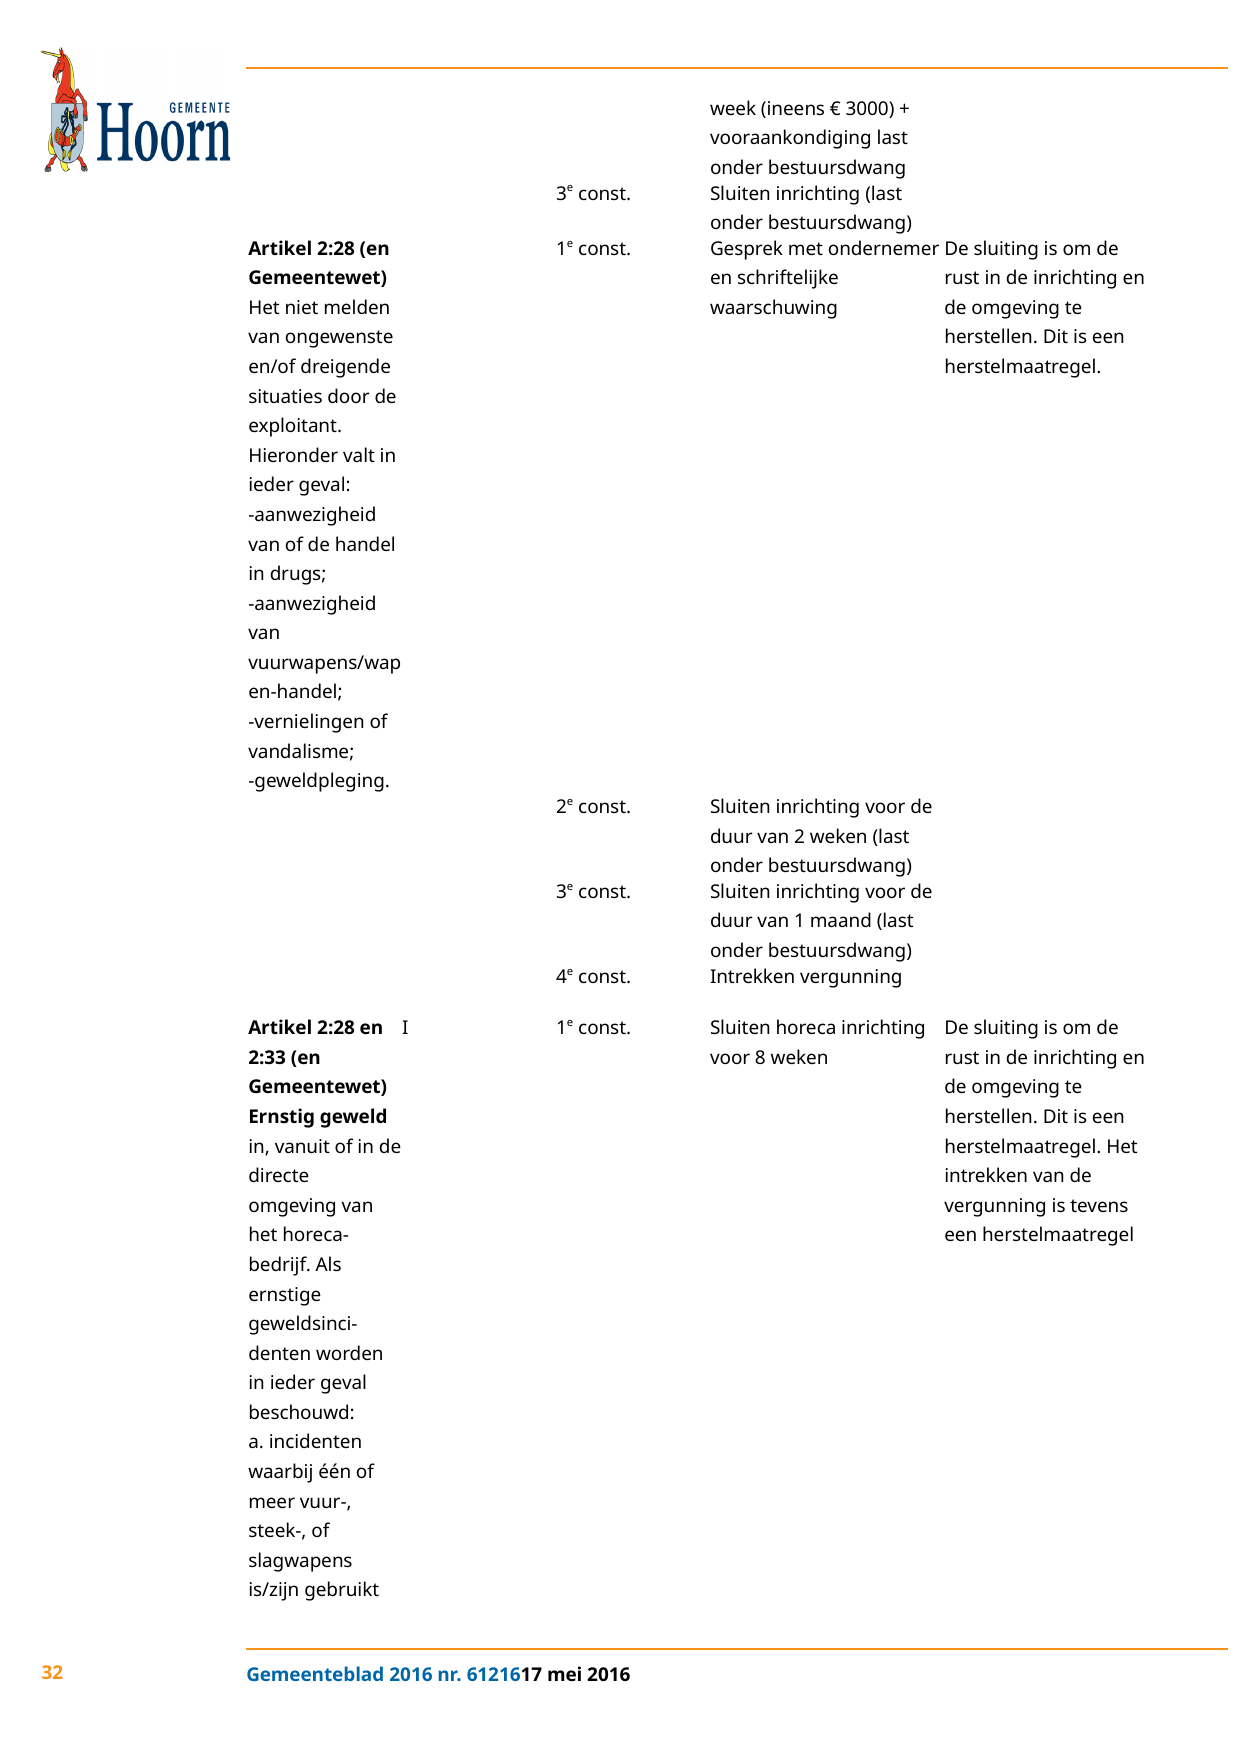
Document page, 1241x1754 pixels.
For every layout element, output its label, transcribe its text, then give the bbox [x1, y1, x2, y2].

table_cell Artikel 2:28 en 2:33 (en Gemeentewet) Ernstig geweld in, vanuit of in de directe omgeving van het horeca-bedrijf. Als ernstige geweldsinci-denten worden in ieder geval beschouwd: a. incidenten waarbij één of meer vuur-, steek-, of slagwapens is/zijn gebruikt [248, 1015, 402, 1602]
table_cell [944, 963, 1152, 989]
table_cell [556, 95, 710, 180]
table_cell [944, 793, 1152, 878]
table_cell [248, 878, 402, 963]
table_cell [556, 989, 710, 1014]
table_cell [944, 878, 1152, 963]
table_cell 2e const. [556, 793, 710, 878]
table_cell [710, 989, 944, 1014]
table_cell [944, 989, 1152, 1014]
table_cell [402, 95, 556, 180]
table_cell [944, 180, 1152, 235]
table_cell [248, 180, 402, 235]
table_cell 3e const. [556, 878, 710, 963]
table_cell I [402, 1015, 556, 1602]
table_cell Intrekken vergunning [710, 963, 944, 989]
table_cell 4e const. [556, 963, 710, 989]
table_cell [402, 963, 556, 989]
table_cell Sluiten horeca inrichting voor 8 weken [710, 1015, 944, 1602]
table_cell Artikel 2:28 (en Gemeentewet) Het niet melden van ongewenste en/of dreigende situaties door de exploitant. Hieronder valt in ieder geval: -aanwezigheid van of de handel in drugs; -aanwezigheid van vuurwapens/wapen-handel; -vernielingen of vandalisme; -geweldpleging. [248, 235, 402, 793]
table_cell 3e const. [556, 180, 710, 235]
picture [41, 47, 231, 172]
table_cell week (ineens € 3000) + vooraankondiging last onder bestuursdwang [710, 95, 944, 180]
table_cell 1e const. [556, 1015, 710, 1602]
table_cell [248, 963, 402, 989]
table_cell [248, 793, 402, 878]
table_cell [248, 989, 402, 1014]
table_cell Sluiten inrichting (last onder bestuursdwang) [710, 180, 944, 235]
table_cell De sluiting is om de rust in de inrichting en de omgeving te herstellen. Dit is een herstelmaatregel. [944, 235, 1152, 793]
table_cell Sluiten inrichting voor de duur van 2 weken (last onder bestuursdwang) [710, 793, 944, 878]
table_cell [402, 180, 556, 235]
table_cell 1e const. [556, 235, 710, 793]
table_cell [248, 95, 402, 180]
table_cell De sluiting is om de rust in de inrichting en de omgeving te herstellen. Dit is een herstelmaatregel. Het intrekken van de vergunning is tevens een herstelmaatregel [944, 1015, 1152, 1602]
table_cell [402, 793, 556, 878]
table_cell [402, 235, 556, 793]
table_cell [402, 878, 556, 963]
table_cell [402, 989, 556, 1014]
table_cell [944, 95, 1152, 180]
table_cell Gesprek met ondernemer en schriftelijke waarschuwing [710, 235, 944, 793]
table_cell Sluiten inrichting voor de duur van 1 maand (last onder bestuursdwang) [710, 878, 944, 963]
